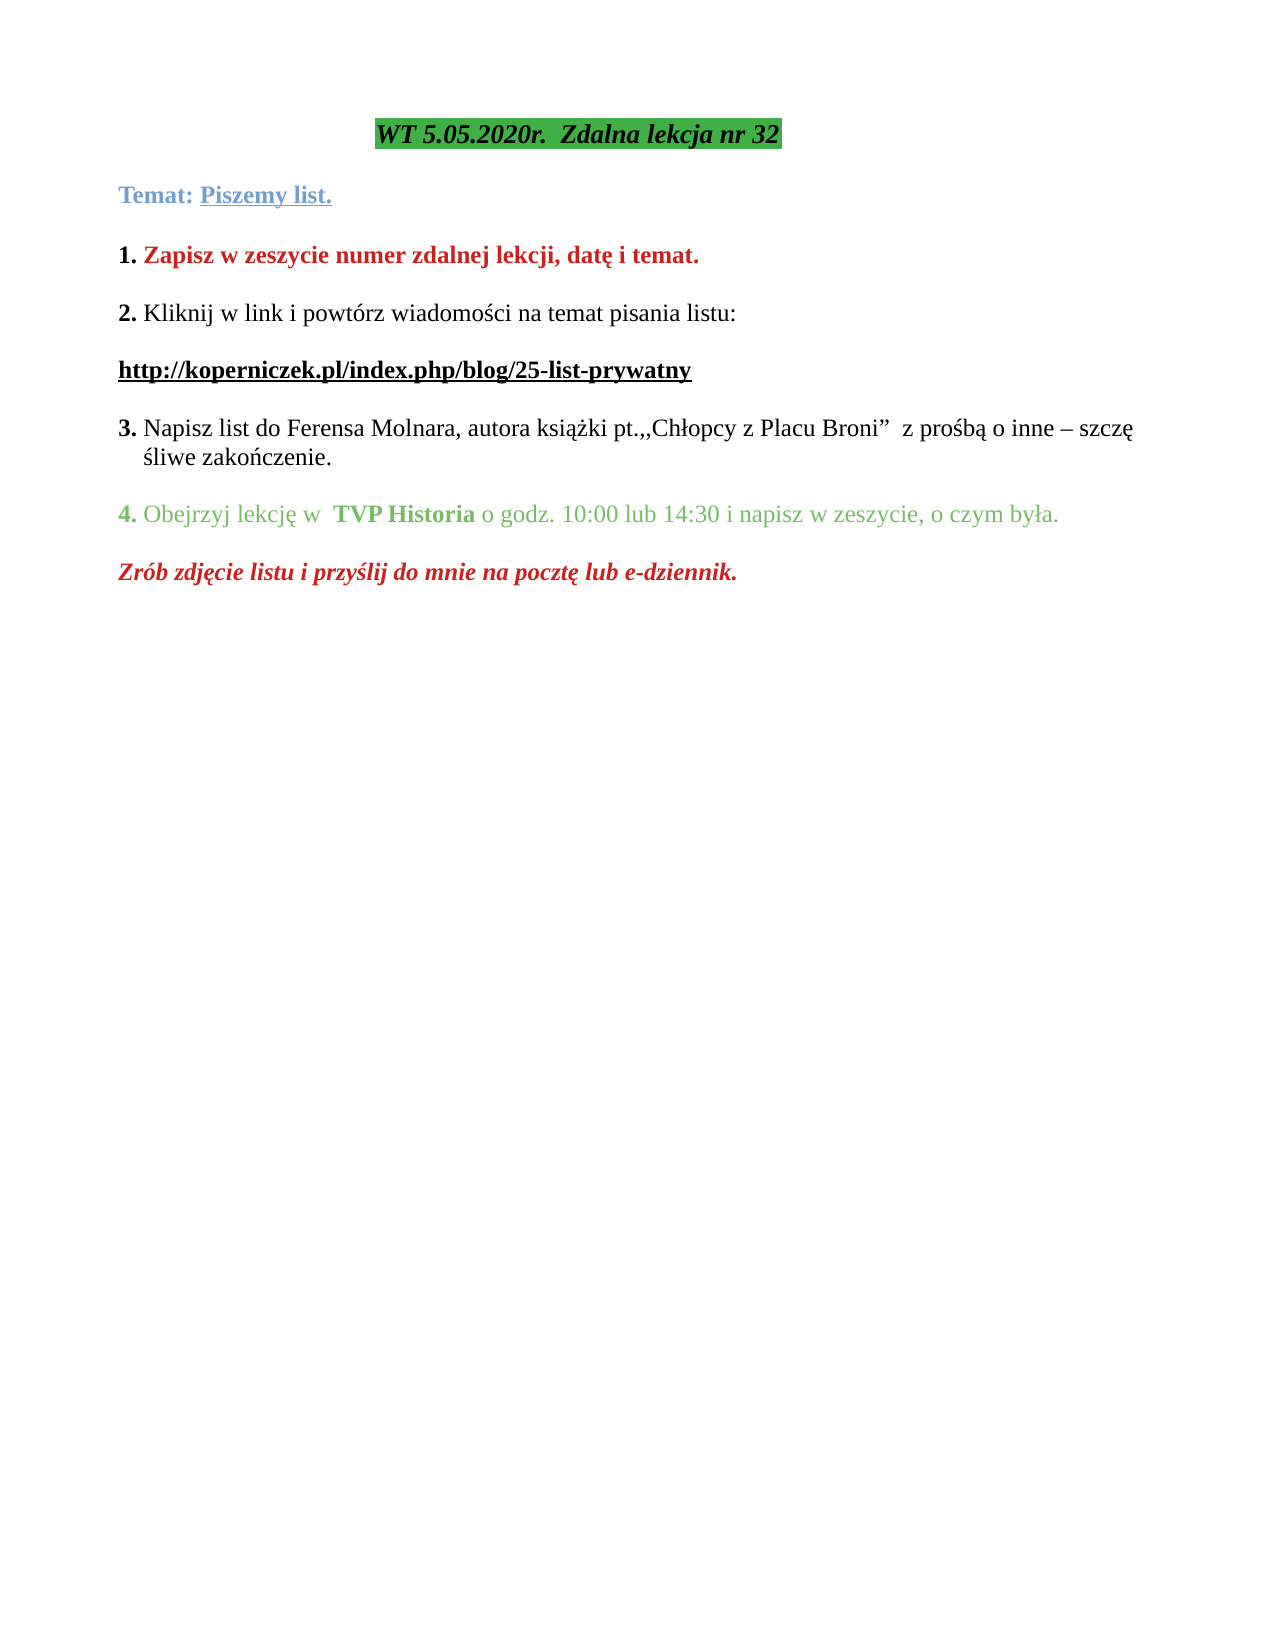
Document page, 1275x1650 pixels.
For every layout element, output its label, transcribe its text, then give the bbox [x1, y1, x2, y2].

text WT 5.05.2020r. Zdalna lekcja nr 32 [118, 118, 1157, 149]
text 4. Obejrzyj lekcję w TVP Historia o godz. 10:00 lub 14:30 i napisz w zeszycie, o czym była. [118, 499, 1157, 528]
text Zrób zdjęcie listu i przyślij do mnie na pocztę lub e-dziennik. [118, 557, 1157, 585]
text Temat: Piszemy list. [118, 178, 1157, 209]
text http://koperniczek.pl/index.php/blog/25-list-prywatny [118, 355, 1157, 384]
text śliwe zakończenie. [118, 442, 1157, 470]
text 1. Zapisz w zeszycie numer zdalnej lekcji, datę i temat. [118, 238, 1157, 269]
text 3. Napisz list do Ferensa Molnara, autora książki pt.,,Chłopcy z Placu Broni” z prośbą o inne – szczę [118, 413, 1157, 442]
text 2. Kliknij w link i powtórz wiadomości na temat pisania listu: [118, 298, 1157, 327]
